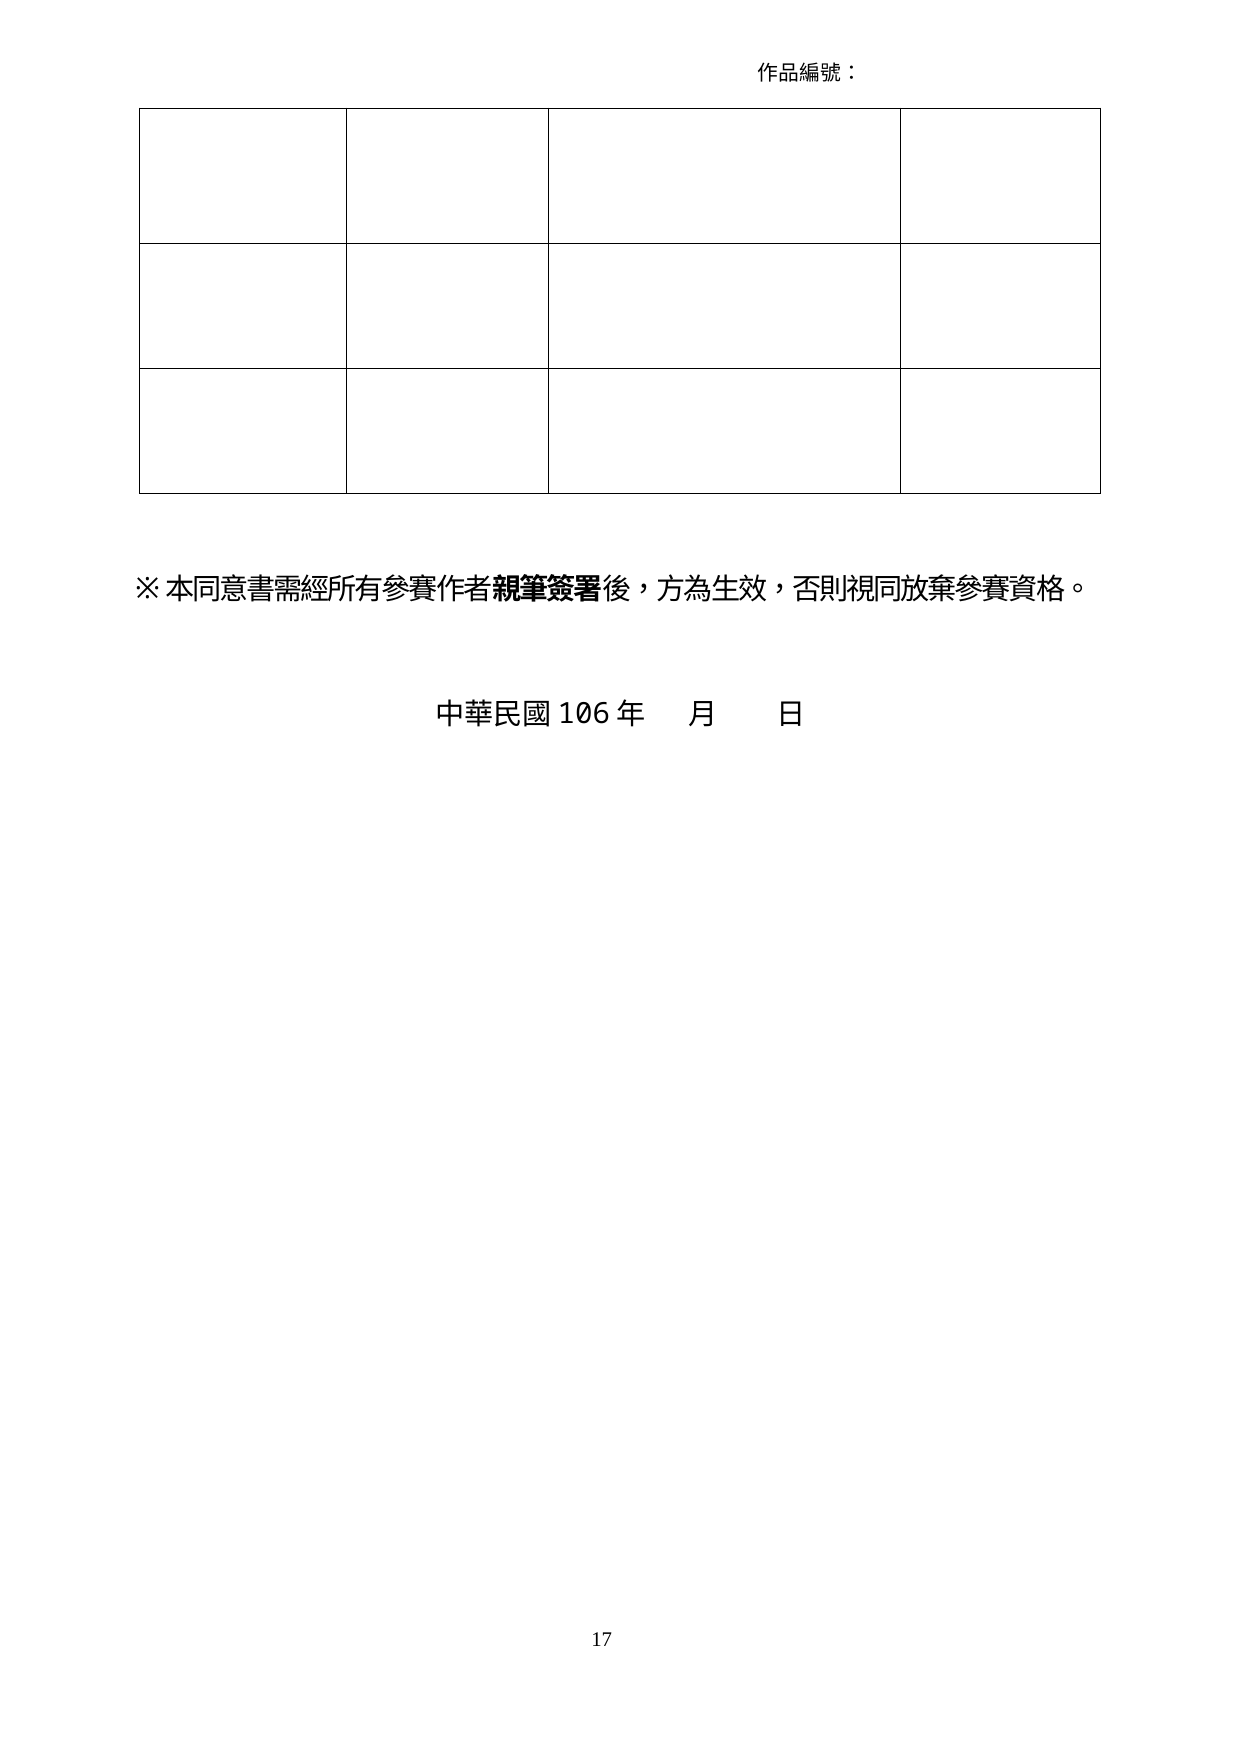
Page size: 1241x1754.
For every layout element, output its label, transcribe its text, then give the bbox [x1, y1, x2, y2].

table_cell [140, 109, 346, 243]
table_cell [549, 369, 900, 493]
table_cell [549, 244, 900, 368]
table_cell [901, 109, 1100, 243]
table_cell [347, 244, 548, 368]
table_cell [549, 109, 900, 243]
table_cell [140, 244, 346, 368]
table_cell [140, 369, 346, 493]
table_cell [901, 369, 1100, 493]
table_cell [347, 369, 548, 493]
text ※本同意書需經所有參賽作者親筆簽署後，方為生效，否則視同放棄參賽資格。 [92, 545, 1140, 608]
table_cell [347, 109, 548, 243]
table_cell [901, 244, 1100, 368]
text 中華民國106年 月 日 [130, 670, 1110, 733]
